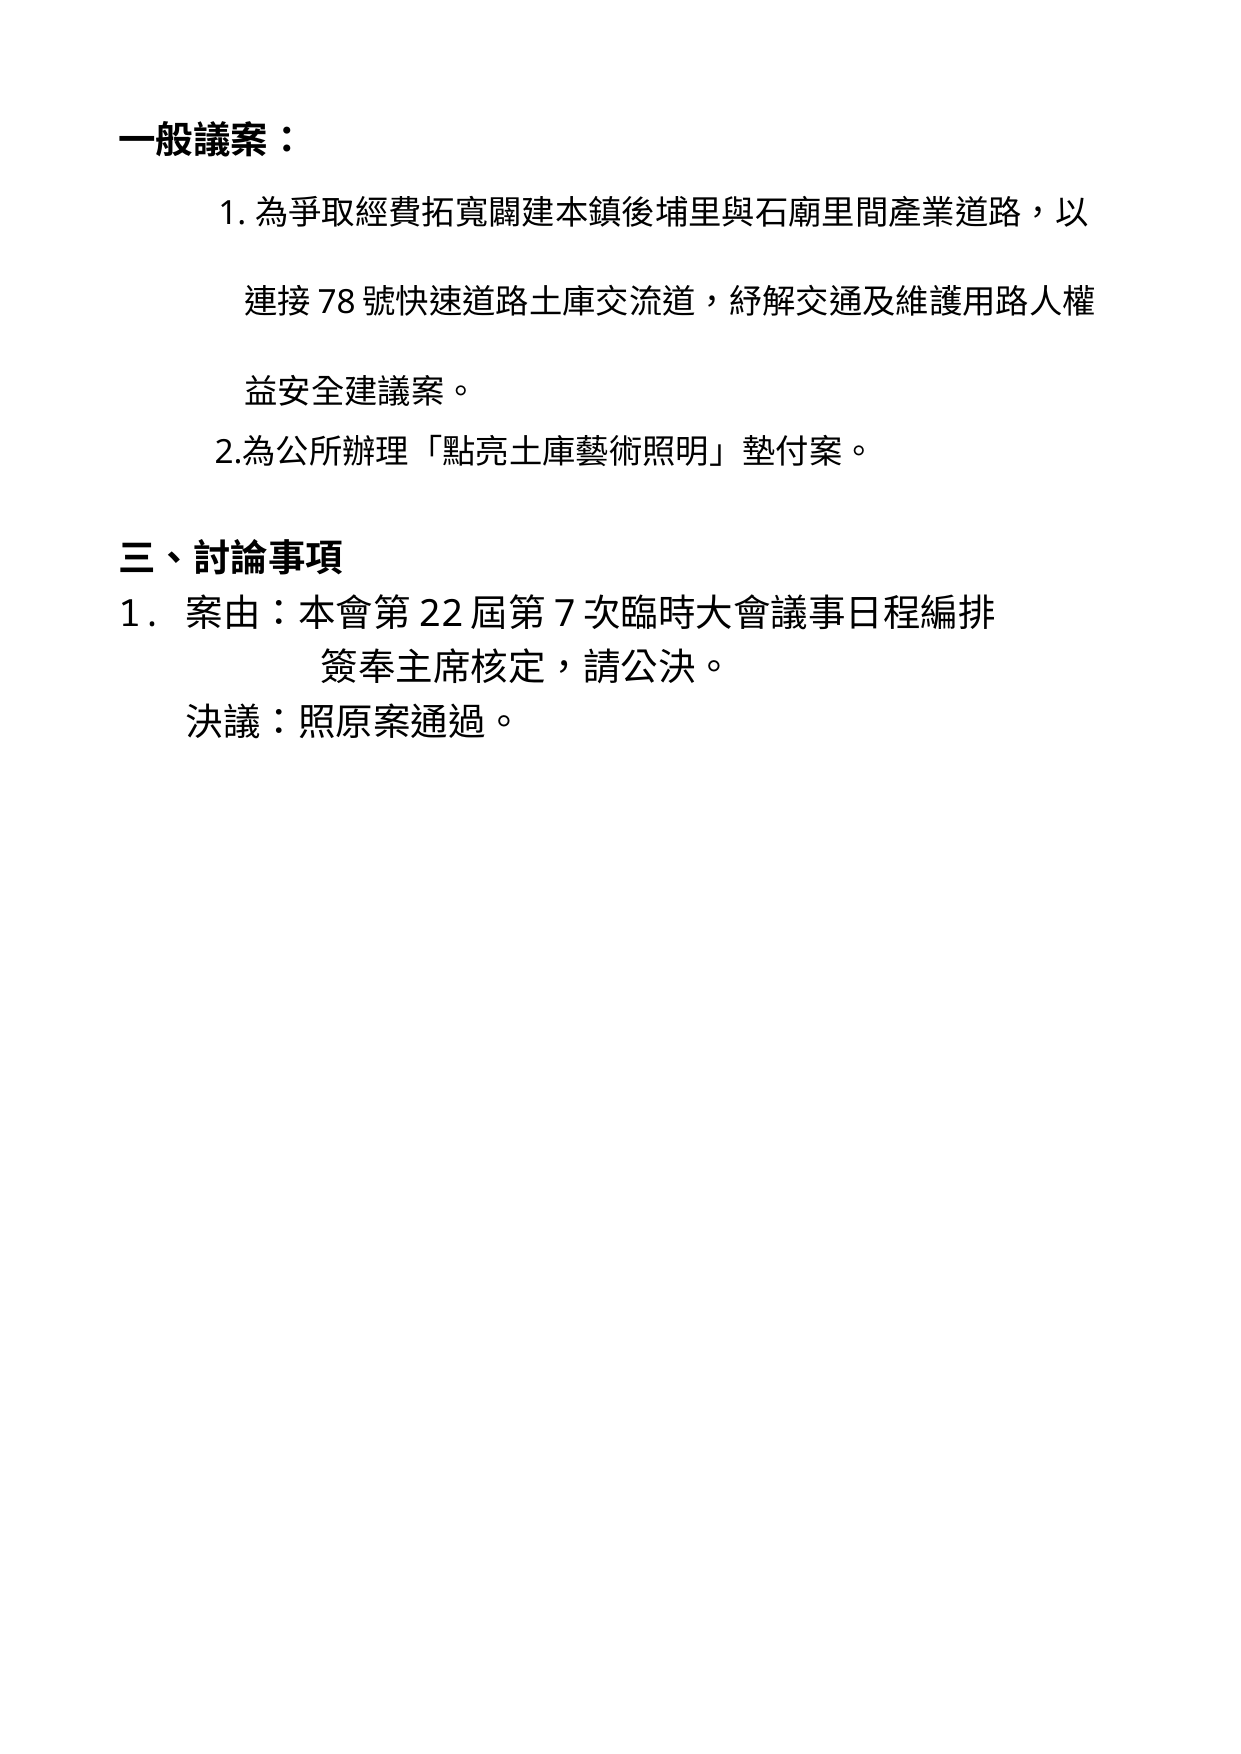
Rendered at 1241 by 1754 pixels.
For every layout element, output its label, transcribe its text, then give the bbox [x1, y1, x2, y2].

list 2.為公所辦理「點亮土庫藝術照明」墊付案。 [168, 439, 1122, 470]
list 1. 為爭取經費拓寬闢建本鎮後埔里與石廟里間產業道路，以 [168, 199, 1122, 231]
text 1. 案由：本會第22屆第7次臨時大會議事日程編排 [118, 582, 1122, 637]
list 益安全建議案。 [168, 378, 1122, 410]
text 三、討論事項 [118, 528, 1122, 582]
text 簽奉主席核定，請公決。 [118, 637, 1122, 691]
text 一般議案： [118, 128, 1122, 160]
text 決議：照原案通過。 [118, 691, 1122, 746]
list 連接78號快速道路土庫交流道，紓解交通及維護用路人權 [168, 289, 1122, 320]
